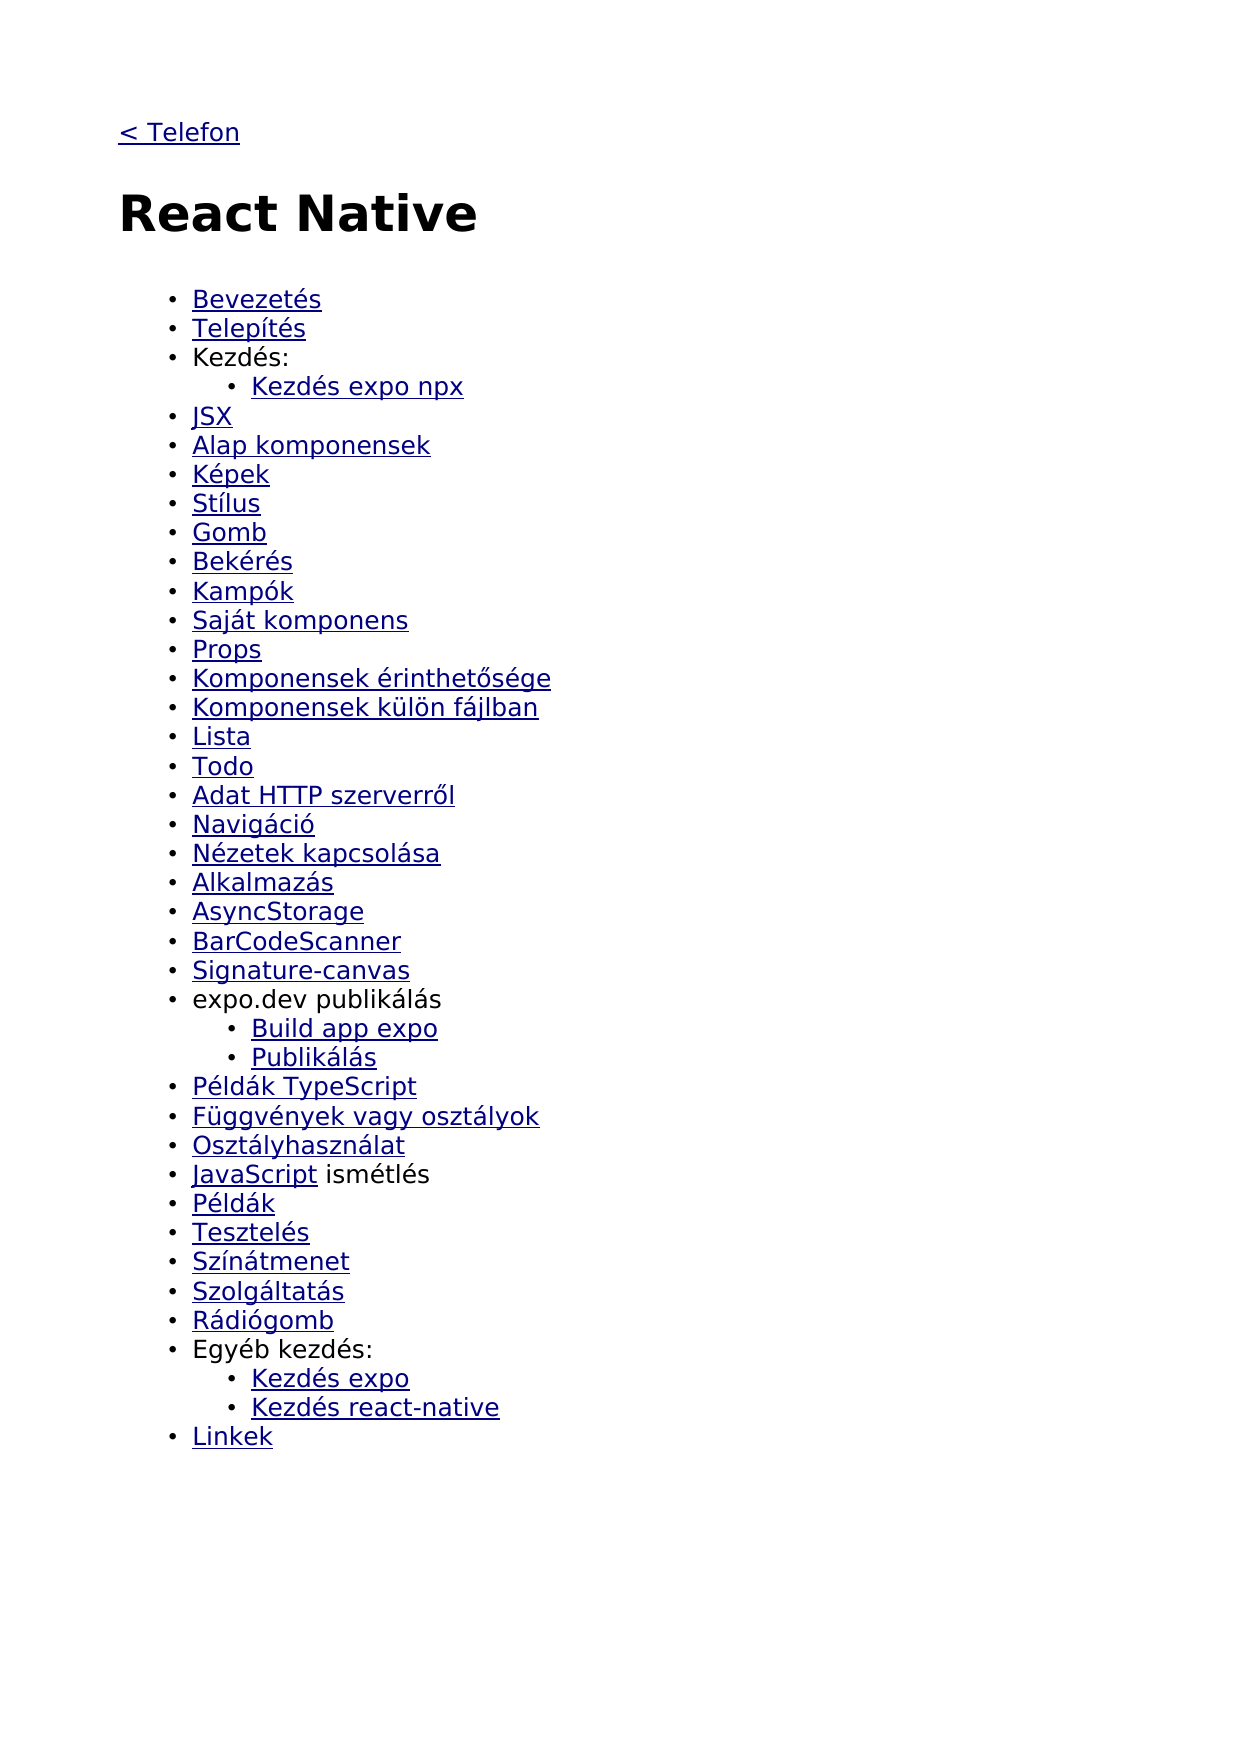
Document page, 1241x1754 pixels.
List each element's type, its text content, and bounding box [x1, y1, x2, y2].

list Rádiógomb [177, 1306, 1122, 1335]
list BarCodeScanner [177, 927, 1122, 956]
list Osztályhasználat [177, 1131, 1122, 1160]
list Gomb [177, 518, 1122, 547]
list Színátmenet [177, 1247, 1122, 1277]
list Todo [177, 752, 1122, 781]
list Kezdés react-native [236, 1393, 1122, 1422]
list Navigáció [177, 810, 1122, 839]
list Példák TypeScript [177, 1072, 1122, 1102]
list Nézetek kapcsolása [177, 839, 1122, 868]
list Kezdés expo npx [236, 372, 1122, 402]
list Alkalmazás [177, 868, 1122, 897]
list Szolgáltatás [177, 1277, 1122, 1306]
list JavaScript ismétlés [177, 1160, 1122, 1189]
list Props [177, 635, 1122, 664]
list Bevezetés [177, 285, 1122, 314]
list Kezdés: [177, 343, 1122, 372]
list Komponensek külön fájlban [177, 693, 1122, 722]
list Saját komponens [177, 606, 1122, 635]
list expo.dev publikálás [177, 985, 1122, 1014]
list Komponensek érinthetősége [177, 664, 1122, 693]
list Lista [177, 722, 1122, 752]
list Példák [177, 1189, 1122, 1218]
list Bekérés [177, 547, 1122, 577]
list Függvények vagy osztályok [177, 1102, 1122, 1131]
list Tesztelés [177, 1218, 1122, 1247]
text < Telefon [118, 118, 1122, 147]
list Alap komponensek [177, 431, 1122, 460]
list Signature-canvas [177, 956, 1122, 985]
list Kezdés expo [236, 1364, 1122, 1393]
list Telepítés [177, 314, 1122, 343]
list Adat HTTP szerverről [177, 781, 1122, 810]
list JSX [177, 402, 1122, 431]
list Egyéb kezdés: [177, 1335, 1122, 1364]
list Képek [177, 460, 1122, 489]
list Kampók [177, 577, 1122, 606]
list Linkek [177, 1422, 1122, 1452]
list AsyncStorage [177, 897, 1122, 927]
subtitle React Native [118, 185, 1122, 243]
list Publikálás [236, 1043, 1122, 1072]
list Build app expo [236, 1014, 1122, 1043]
list Stílus [177, 489, 1122, 518]
